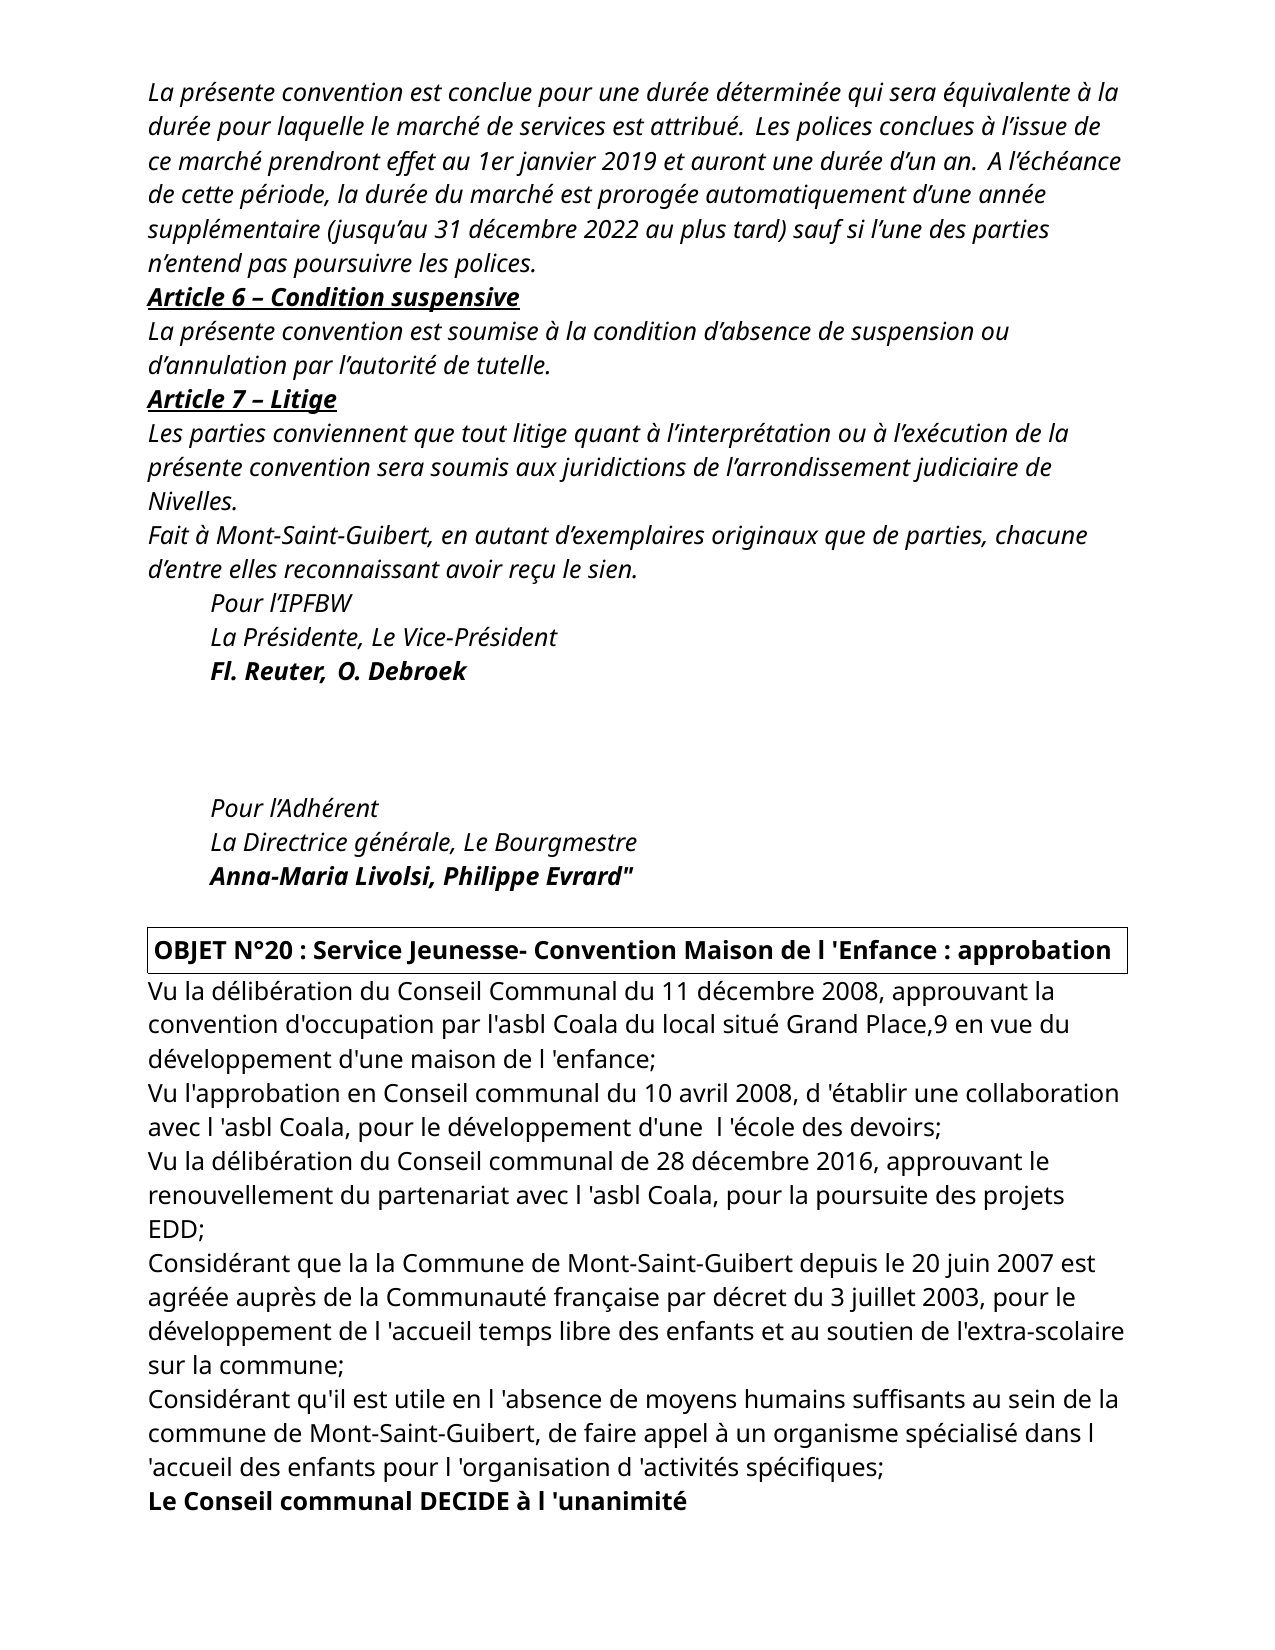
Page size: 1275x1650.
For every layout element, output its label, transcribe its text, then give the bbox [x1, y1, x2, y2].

text Considérant que la la Commune de Mont-Saint-Guibert depuis le 20 juin 2007 est agréée auprès de la Communauté française par décret du 3 juillet 2003, pour le développement de l 'accueil temps libre des enfants et au soutien de l'extra-scolaire sur la commune; [148, 1246, 1127, 1382]
text Vu la délibération du Conseil communal de 28 décembre 2016, approuvant le renouvellement du partenariat avec l 'asbl Coala, pour la poursuite des projets EDD; [148, 1143, 1127, 1246]
text Anna-Maria Livolsi, Philippe Evrard" [210, 858, 1127, 892]
table_header OBJET N°20 : Service Jeunesse- Convention Maison de l 'Enfance : approbation [148, 928, 1127, 973]
text Fait à Mont-Saint-Guibert, en autant d’exemplaires originaux que de parties, chacune d’entre elles reconnaissant avoir reçu le sien. [148, 518, 1127, 586]
text Article 7 – Litige [148, 382, 1127, 416]
text Vu la délibération du Conseil Communal du 11 décembre 2008, approuvant la convention d'occupation par l'asbl Coala du local situé Grand Place,9 en vue du développement d'une maison de l 'enfance; [148, 974, 1127, 1075]
text La présente convention est soumise à la condition d’absence de suspension ou d’annulation par l’autorité de tutelle. [148, 313, 1127, 382]
text La Directrice générale, Le Bourgmestre [210, 824, 1127, 858]
text Fl. Reuter, O. Debroek [210, 654, 1127, 688]
text Vu l'approbation en Conseil communal du 10 avril 2008, d 'établir une collaboration avec l 'asbl Coala, pour le développement d'une l 'école des devoirs; [148, 1075, 1127, 1143]
text La présente convention est conclue pour une durée déterminée qui sera équivalente à la durée pour laquelle le marché de services est attribué. Les polices conclues à l’issue de ce marché prendront effet au 1er janvier 2019 et auront une durée d’un an. A l’échéance de cette période, la durée du marché est prorogée automatiquement d’une année supplémentaire (jusqu’au 31 décembre 2022 au plus tard) sauf si l’une des parties n’entend pas poursuivre les polices. [148, 75, 1127, 279]
text Considérant qu'il est utile en l 'absence de moyens humains suffisants au sein de la commune de Mont-Saint-Guibert, de faire appel à un organisme spécialisé dans l 'accueil des enfants pour l 'organisation d 'activités spécifiques; [148, 1382, 1127, 1484]
text Pour l’Adhérent [210, 790, 1127, 824]
text Pour l’IPFBW [210, 586, 1127, 620]
text Article 6 – Condition suspensive [148, 279, 1127, 313]
text Le Conseil communal DECIDE à l 'unanimité [148, 1484, 1127, 1518]
text Les parties conviennent que tout litige quant à l’interprétation ou à l’exécution de la présente convention sera soumis aux juridictions de l’arrondissement judiciaire de Nivelles. [148, 416, 1127, 518]
text La Présidente, Le Vice-Président [210, 620, 1127, 654]
